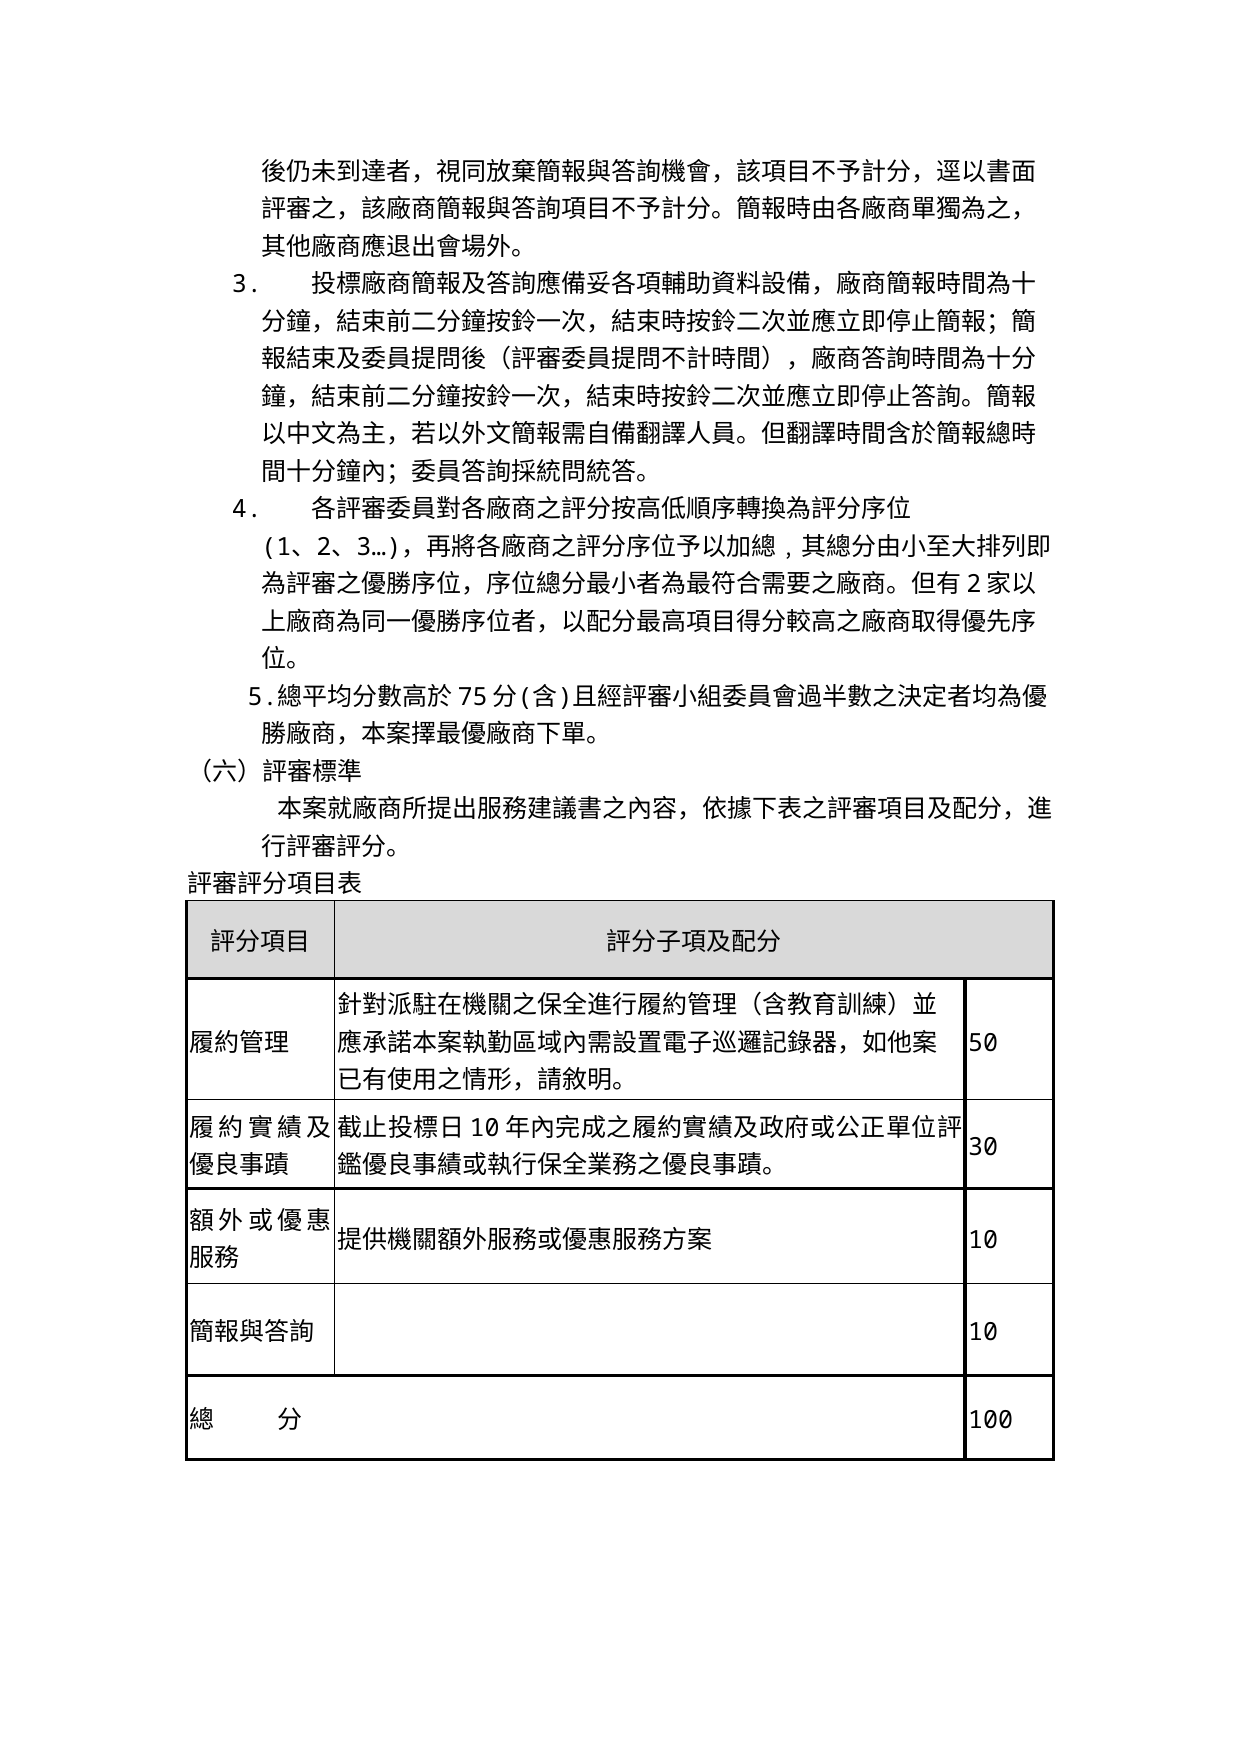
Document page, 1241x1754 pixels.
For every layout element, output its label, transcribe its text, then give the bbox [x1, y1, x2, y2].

table_cell 提供機關額外服務或優惠服務方案 [335, 1190, 963, 1283]
table_cell 總 分 [188, 1377, 963, 1458]
table_cell 10 [967, 1190, 1052, 1283]
text 3. 投標廠商簡報及答詢應備妥各項輔助資料設備，廠商簡報時間為十分鐘，結束前二分鐘按鈴一次，結束時按鈴二次並應立即停止簡報；簡報結束及委員提問後（評審委員提問不計時間），廠商答詢時間為十分鐘，結束前二分鐘按鈴一次，結束時按鈴二次並應立即停止答詢。簡報以中文為主，若以外文簡報需自備翻譯人員。但翻譯時間含於簡報總時間十分鐘內；委員答詢採統問統答。 [232, 262, 1053, 487]
table_cell 截止投標日10年內完成之履約實績及政府或公正單位評鑑優良事績或執行保全業務之優良事蹟。 [335, 1100, 963, 1187]
text 4. 各評審委員對各廠商之評分按高低順序轉換為評分序位(1、2、3…)，再將各廠商之評分序位予以加總﹐其總分由小至大排列即為評審之優勝序位，序位總分最小者為最符合需要之廠商。但有2家以上廠商為同一優勝序位者，以配分最高項目得分較高之廠商取得優先序位。 [232, 487, 1053, 675]
table_cell 10 [967, 1284, 1052, 1373]
table_cell 履約實績及優良事蹟 [188, 1100, 334, 1187]
table_header 評分子項及配分 [335, 901, 1052, 977]
table_cell 簡報與答詢 [188, 1284, 334, 1373]
text 5.總平均分數高於75分(含)且經評審小組委員會過半數之決定者均為優勝廠商，本案擇最優廠商下單。 [187, 675, 1053, 750]
text 後仍未到達者，視同放棄簡報與答詢機會，該項目不予計分，逕以書面評審之，該廠商簡報與答詢項目不予計分。簡報時由各廠商單獨為之，其他廠商應退出會場外。 [232, 150, 1053, 262]
table_cell 50 [967, 980, 1052, 1099]
table_cell 額外或優惠服務 [188, 1190, 334, 1283]
text 本案就廠商所提出服務建議書之內容，依據下表之評審項目及配分，進行評審評分。 [187, 787, 1053, 862]
table_cell [335, 1284, 963, 1373]
text （六）評審標準 [187, 750, 1053, 787]
table_cell 100 [967, 1377, 1052, 1458]
text 評審評分項目表 [187, 862, 1053, 900]
table_cell 針對派駐在機關之保全進行履約管理（含教育訓練）並應承諾本案執勤區域內需設置電子巡邏記錄器，如他案已有使用之情形，請敘明。 [335, 980, 963, 1099]
table_cell 履約管理 [188, 980, 334, 1099]
table_cell 30 [967, 1100, 1052, 1187]
table_header 評分項目 [188, 901, 334, 977]
